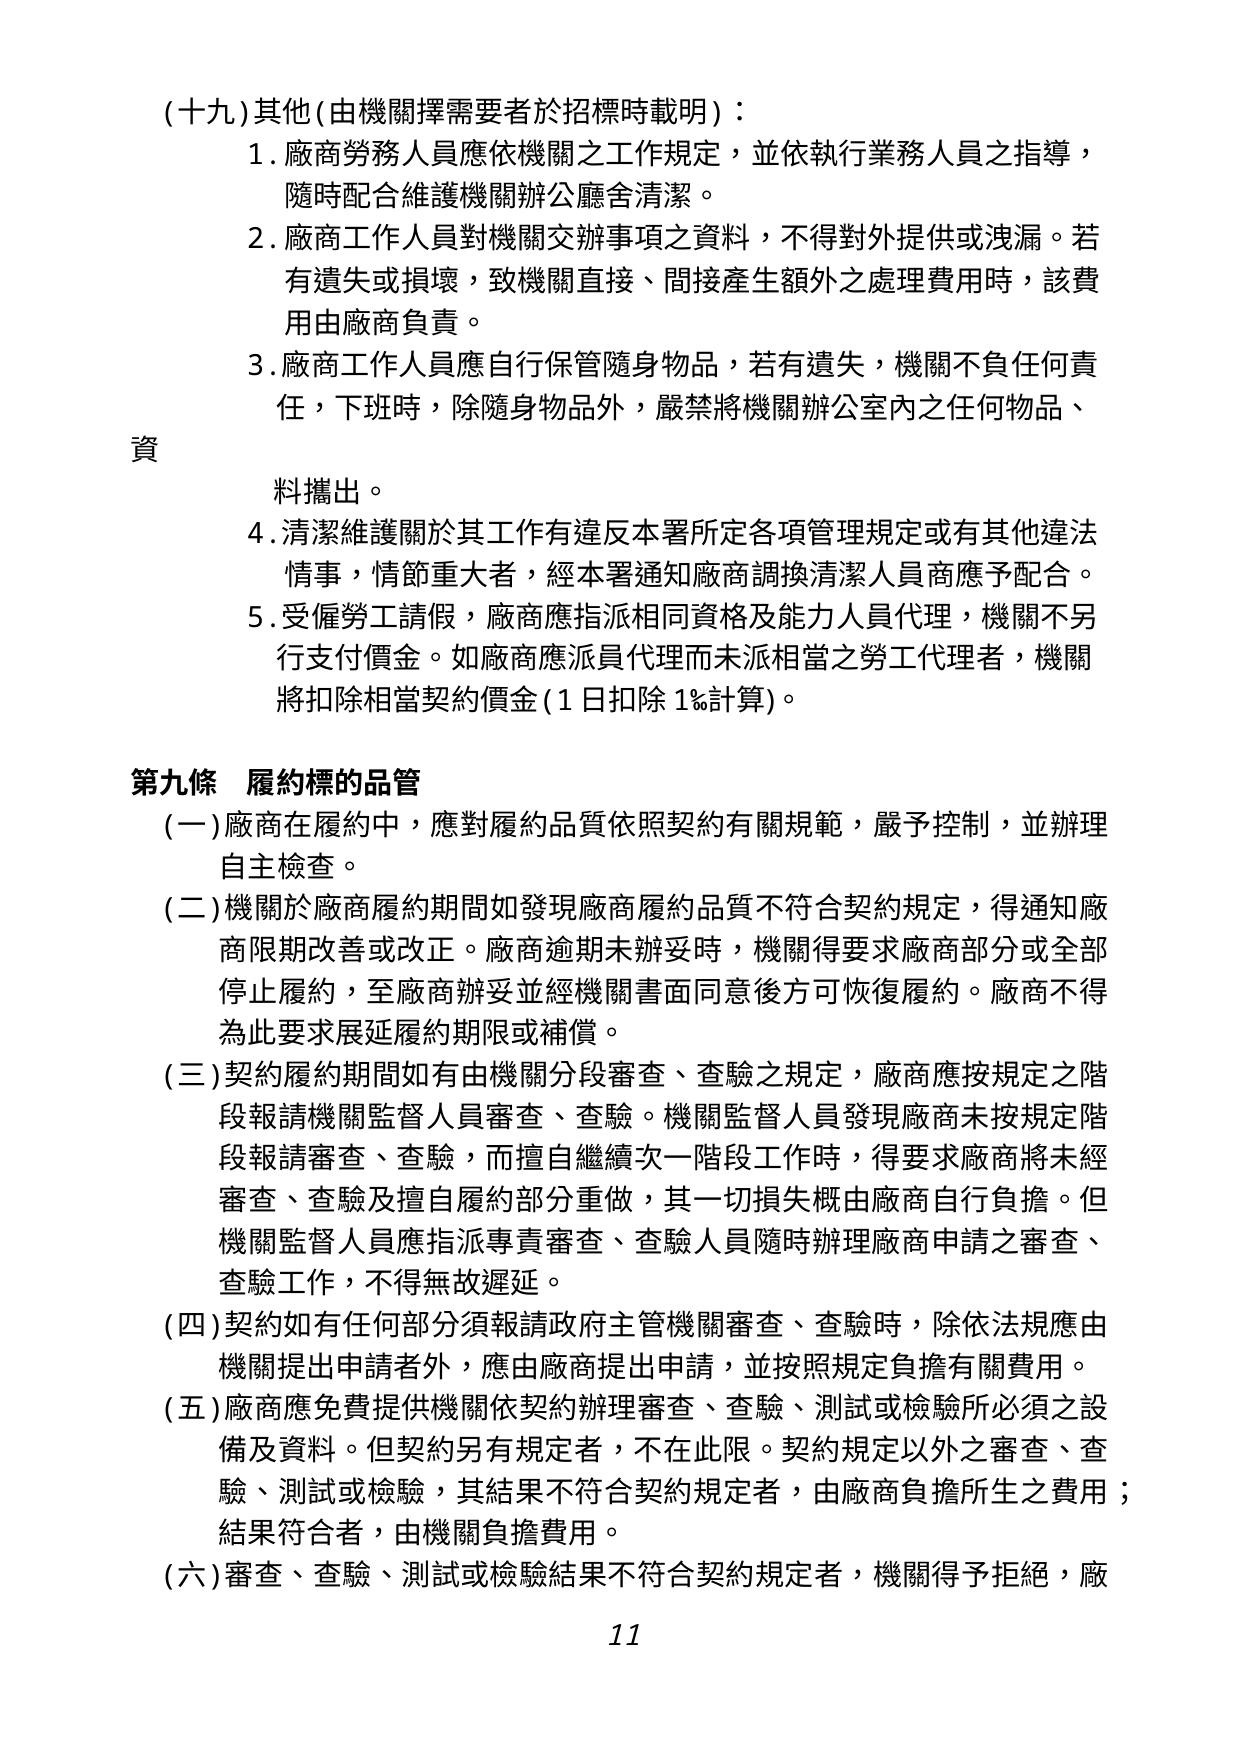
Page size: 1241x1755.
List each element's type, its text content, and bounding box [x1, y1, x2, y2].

text 料攜出。 [142, 469, 1110, 511]
text (一)廠商在履約中，應對履約品質依照契約有關規範，嚴予控制，並辦理自主檢查。 [159, 802, 1110, 886]
text (三)契約履約期間如有由機關分段審查、查驗之規定，廠商應按規定之階段報請機關監督人員審查、查驗。機關監督人員發現廠商未按規定階段報請審查、查驗，而擅自繼續次一階段工作時，得要求廠商將未經審查、查驗及擅自履約部分重做，其一切損失概由廠商自行負擔。但機關監督人員應指派專責審查、查驗人員隨時辦理廠商申請之審查、查驗工作，不得無故遲延。 [159, 1052, 1110, 1302]
text 情事，情節重大者，經本署通知廠商調換清潔人員商應予配合。 [284, 552, 1110, 594]
text (六)審查、查驗、測試或檢驗結果不符合契約規定者，機關得予拒絕，廠 [159, 1552, 1110, 1594]
text 3.廠商工作人員應自行保管隨身物品，若有遺失，機關不負任何責 [247, 342, 1110, 384]
text (五)廠商應免費提供機關依契約辦理審查、查驗、測試或檢驗所必須之設備及資料。但契約另有規定者，不在此限。契約規定以外之審查、查驗、測試或檢驗，其結果不符合契約規定者，由廠商負擔所生之費用；結果符合者，由機關負擔費用。 [159, 1386, 1110, 1552]
text 行支付價金。如廠商應派員代理而未派相當之勞工代理者，機關 [130, 636, 1104, 677]
text 將扣除相當契約價金(1日扣除1‰計算)。 [130, 677, 1104, 719]
list 廠商工作人員對機關交辦事項之資料，不得對外提供或洩漏。若有遺失或損壞，致機關直接、間接產生額外之處理費用時，該費用由廠商負責。 [247, 215, 1110, 342]
text 4.清潔維護關於其工作有違反本署所定各項管理規定或有其他違法 [130, 511, 1110, 552]
list 廠商勞務人員應依機關之工作規定，並依執行業務人員之指導，隨時配合維護機關辦公廳舍清潔。 [247, 130, 1110, 215]
text (二)機關於廠商履約期間如發現廠商履約品質不符合契約規定，得通知廠商限期改善或改正。廠商逾期未辦妥時，機關得要求廠商部分或全部停止履約，至廠商辦妥並經機關書面同意後方可恢復履約。廠商不得為此要求展延履約期限或補償。 [159, 886, 1110, 1052]
text 第九條 履約標的品管 [130, 761, 1110, 802]
text (十九)其他(由機關擇需要者於招標時載明)： [159, 89, 1110, 130]
text 任，下班時，除隨身物品外，嚴禁將機關辦公室內之任何物品、資 [130, 384, 1110, 469]
text 5.受僱勞工請假，廠商應指派相同資格及能力人員代理，機關不另 [130, 594, 1104, 636]
text (四)契約如有任何部分須報請政府主管機關審查、查驗時，除依法規應由機關提出申請者外，應由廠商提出申請，並按照規定負擔有關費用。 [159, 1302, 1110, 1386]
